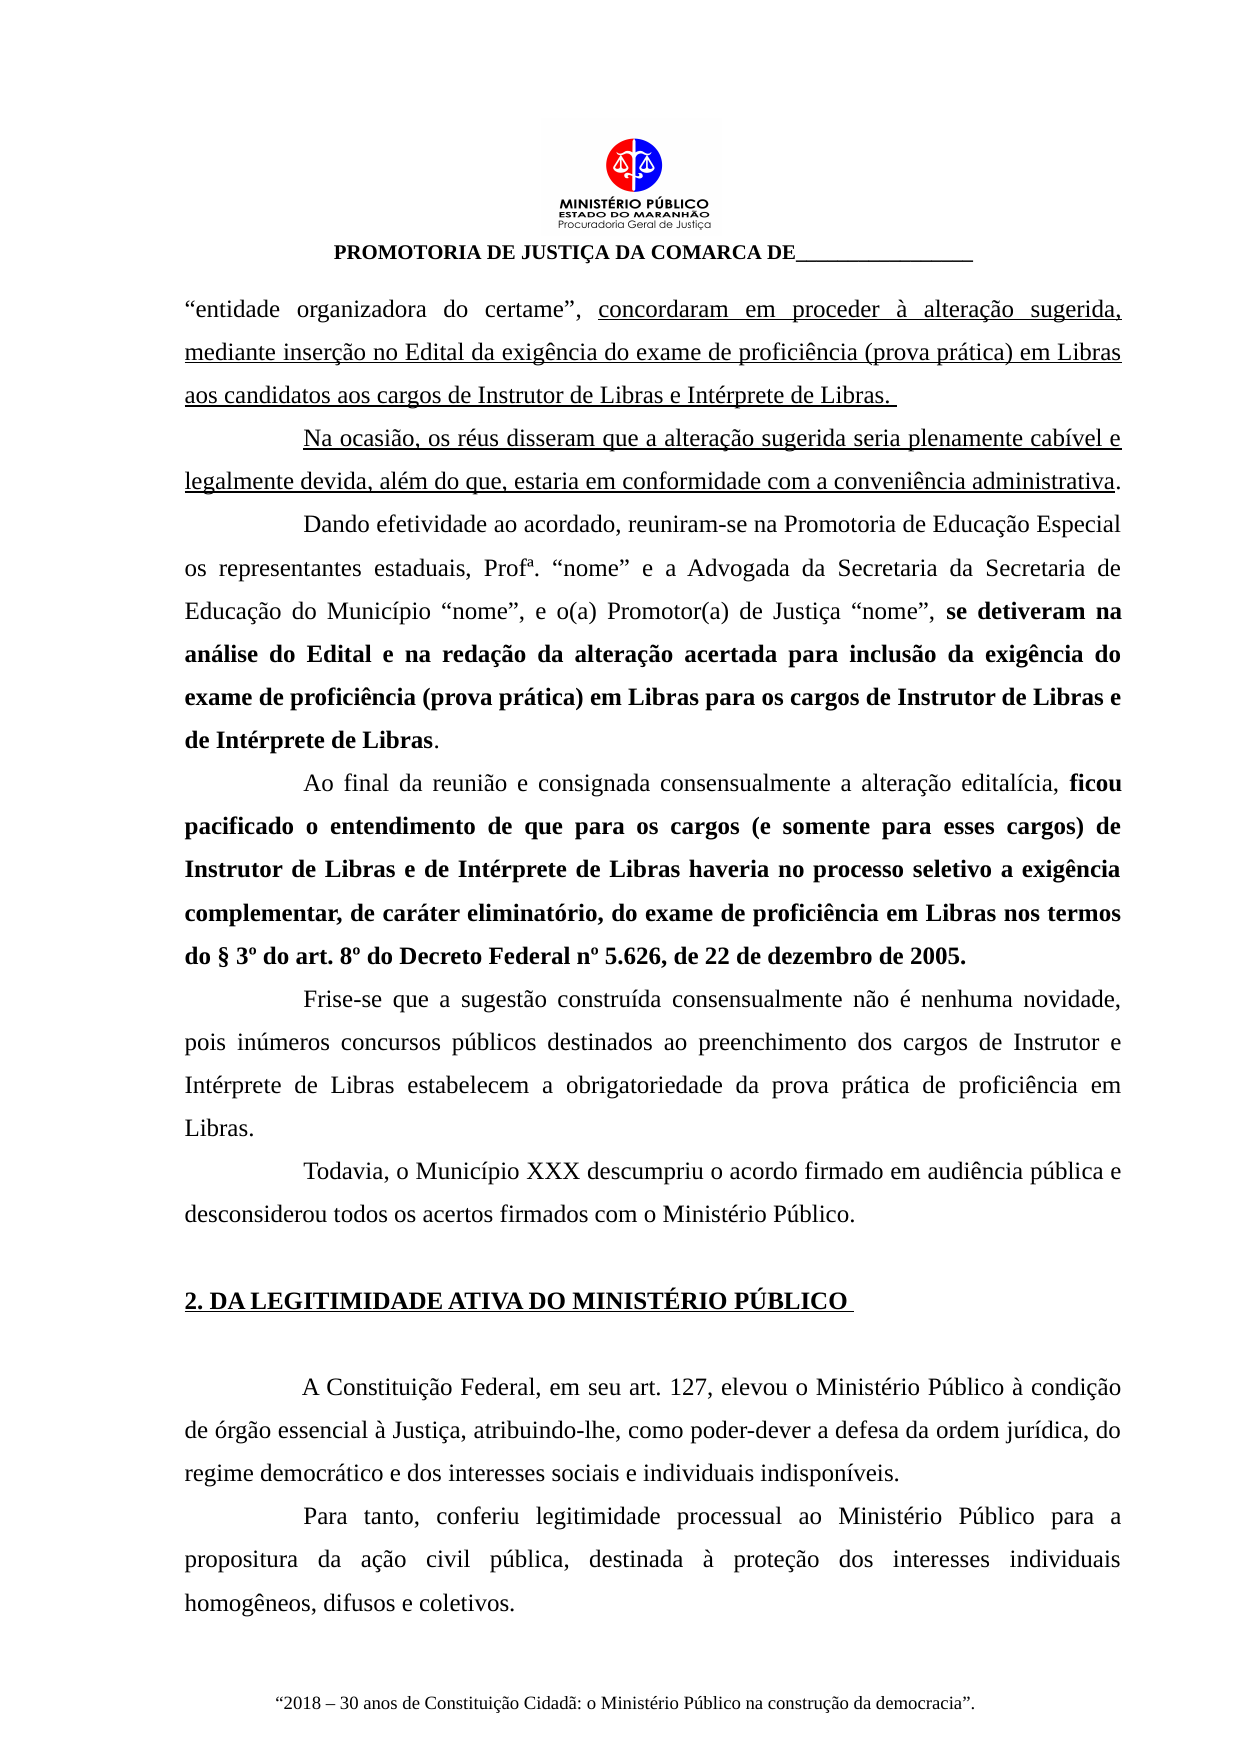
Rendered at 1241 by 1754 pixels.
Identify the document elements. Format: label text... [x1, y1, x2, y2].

text “entidade organizadora do certame”, concordaram em proceder à alteração sugerida, mediante inserção no Edital da exigência do exame de proficiência (prova prática) em Libras [184, 294, 1122, 362]
text Na ocasião, os réus disseram que a alteração sugerida seria plenamente cabível e legalmente devida, além do que, estaria em conformidade com a conveniência administrativa. [184, 423, 1122, 495]
text Dando efetividade ao acordado, reuniram-se na Promotoria de Educação Especial os representantes estaduais, Profª. “nome” e a Advogada da Secretaria da Secretaria de Educação do Município “nome”, e o(a) Promotor(a) de Justiça “nome”, se detiveram na análise do Edital e na redação da alteração acertada para inclusão da exigência do exame de proficiência (prova prática) em Libras para os cargos de Instrutor de Libras e de Intérprete de Libras. [184, 509, 1122, 754]
text aos candidatos aos cargos de Instrutor de Libras e Intérprete de Libras. [184, 363, 1122, 409]
picture [541, 118, 722, 236]
text Todavia, o Município XXX descumpriu o acordo firmado em audiência pública e desconsiderou todos os acertos firmados com o Ministério Público. [184, 1156, 1122, 1228]
text Para tanto, conferiu legitimidade processual ao Ministério Público para a propositura da ação civil pública, destinada à proteção dos interesses individuais homogêneos, difusos e coletivos. [184, 1501, 1122, 1616]
text A Constituição Federal, em seu art. 127, elevou o Ministério Público à condição de órgão essencial à Justiça, atribuindo-lhe, como poder-dever a defesa da ordem jurídica, do regime democrático e dos interesses sociais e individuais indisponíveis. [184, 1372, 1122, 1487]
text 2. DA LEGITIMIDADE ATIVA DO MINISTÉRIO PÚBLICO [184, 1286, 1122, 1314]
text Frise-se que a sugestão construída consensualmente não é nenhuma novidade, pois inúmeros concursos públicos destinados ao preenchimento dos cargos de Instrutor e Intérprete de Libras estabelecem a obrigatoriedade da prova prática de proficiência em Libras. [184, 984, 1122, 1142]
text Ao final da reunião e consignada consensualmente a alteração editalícia, ficou pacificado o entendimento de que para os cargos (e somente para esses cargos) de Instrutor de Libras e de Intérprete de Libras haveria no processo seletivo a exigência complementar, de caráter eliminatório, do exame de proficiência em Libras nos termos do § 3º do art. 8º do Decreto Federal nº 5.626, de 22 de dezembro de 2005. [184, 768, 1122, 969]
